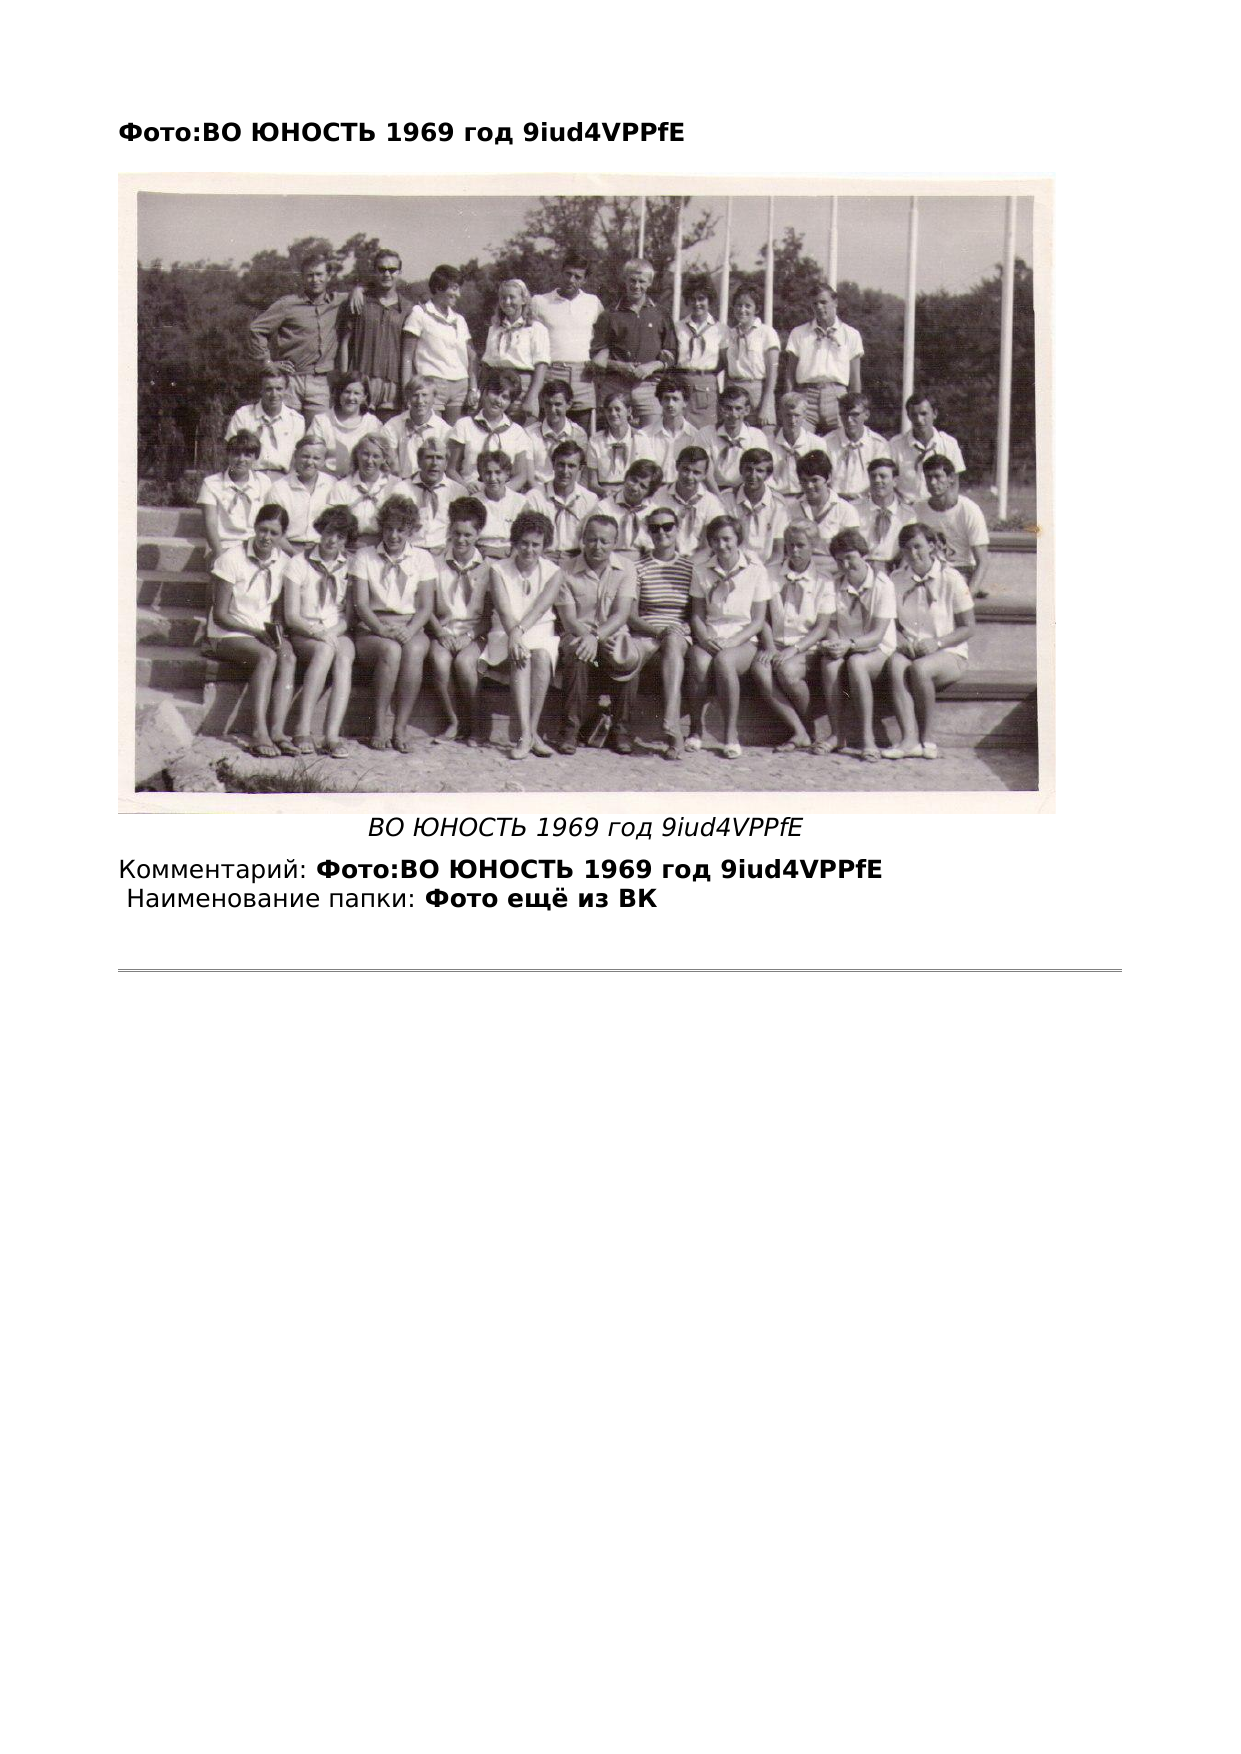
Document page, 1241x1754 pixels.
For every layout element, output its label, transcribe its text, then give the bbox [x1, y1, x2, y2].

text ВО ЮНОСТЬ 1969 год 9iud4VPPfE [118, 814, 1056, 842]
text Комментарий: Фото:ВО ЮНОСТЬ 1969 год 9iud4VPPfE Наименование папки: Фото ещё из ВК [118, 855, 1122, 942]
subtitle Фото:ВО ЮНОСТЬ 1969 год 9iud4VPPfE [118, 118, 1122, 147]
picture [118, 172, 1056, 814]
